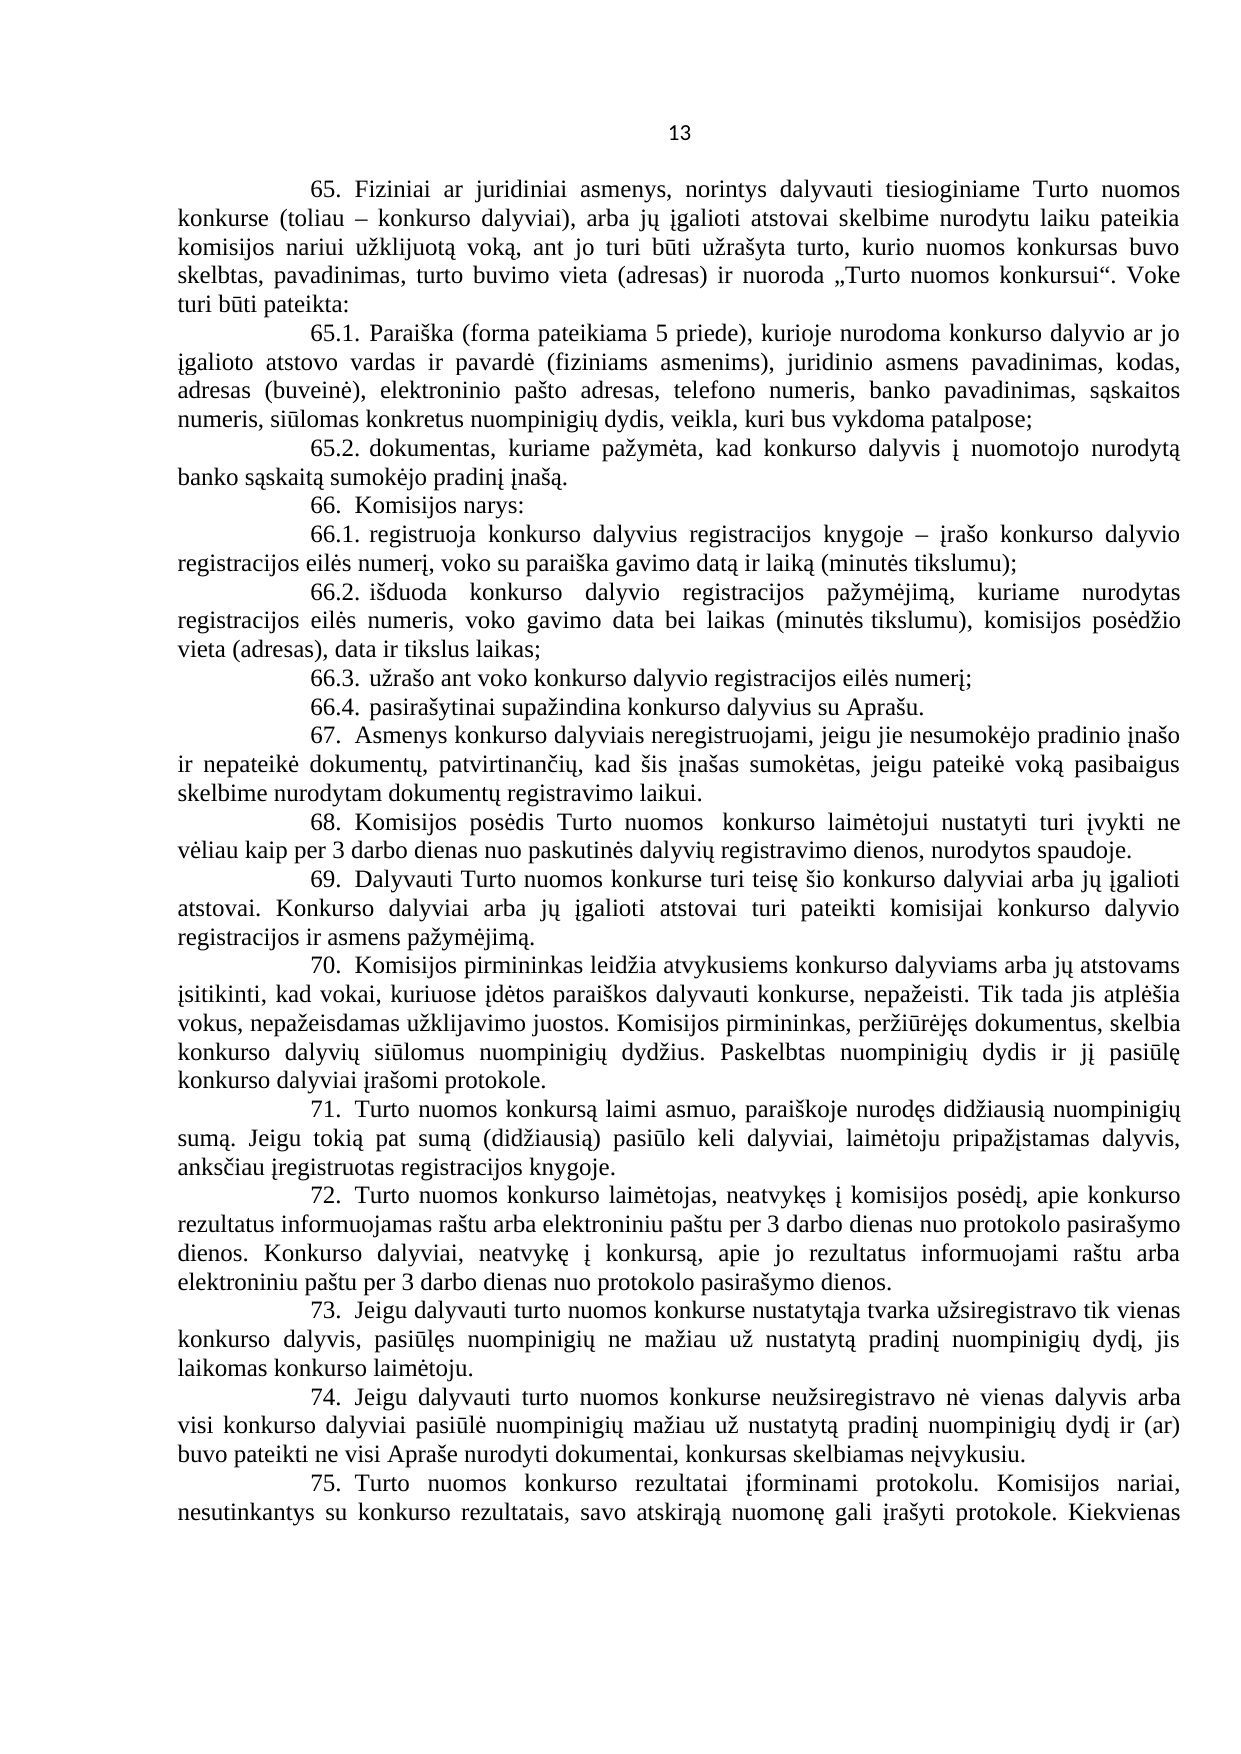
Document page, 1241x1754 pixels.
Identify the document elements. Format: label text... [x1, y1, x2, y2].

text 66. Komisijos narys: [177, 490, 1181, 519]
text 65. Fiziniai ar juridiniai asmenys, norintys dalyvauti tiesioginiame Turto nuomos konkurse (toliau – konkurso dalyviai), arba jų įgalioti atstovai skelbime nurodytu laiku pateikia komisijos nariui užklijuotą voką, ant jo turi būti užrašyta turto, kurio nuomos konkursas buvo skelbtas, pavadinimas, turto buvimo vieta (adresas) ir nuoroda „Turto nuomos konkursui“. Voke turi būti pateikta: [177, 174, 1181, 318]
text 69. Dalyvauti Turto nuomos konkurse turi teisę šio konkurso dalyviai arba jų įgalioti atstovai. Konkurso dalyviai arba jų įgalioti atstovai turi pateikti komisijai konkurso dalyvio registracijos ir asmens pažymėjimą. [177, 864, 1181, 950]
text 68. Komisijos posėdis Turto nuomos konkurso laimėtojui nustatyti turi įvykti ne vėliau kaip per 3 darbo dienas nuo paskutinės dalyvių registravimo dienos, nurodytos spaudoje. [177, 807, 1181, 864]
text 73. Jeigu dalyvauti turto nuomos konkurse nustatytąja tvarka užsiregistravo tik vienas konkurso dalyvis, pasiūlęs nuompinigių ne mažiau už nustatytą pradinį nuompinigių dydį, jis laikomas konkurso laimėtoju. [177, 1295, 1181, 1382]
text 66.2. išduoda konkurso dalyvio registracijos pažymėjimą, kuriame nurodytas registracijos eilės numeris, voko gavimo data bei laikas (minutės tikslumu), komisijos posėdžio vieta (adresas), data ir tikslus laikas; [177, 577, 1181, 663]
text 70. Komisijos pirmininkas leidžia atvykusiems konkurso dalyviams arba jų atstovams įsitikinti, kad vokai, kuriuose įdėtos paraiškos dalyvauti konkurse, nepažeisti. Tik tada jis atplėšia vokus, nepažeisdamas užklijavimo juostos. Komisijos pirmininkas, peržiūrėjęs dokumentus, skelbia konkurso dalyvių siūlomus nuompinigių dydžius. Paskelbtas nuompinigių dydis ir jį pasiūlę konkurso dalyviai įrašomi protokole. [177, 950, 1181, 1094]
text 75. Turto nuomos konkurso rezultatai įforminami protokolu. Komisijos nariai, nesutinkantys su konkurso rezultatais, savo atskirąją nuomonę gali įrašyti protokole. Kiekvienas [177, 1468, 1181, 1525]
text 74. Jeigu dalyvauti turto nuomos konkurse neužsiregistravo nė vienas dalyvis arba visi konkurso dalyviai pasiūlė nuompinigių mažiau už nustatytą pradinį nuompinigių dydį ir (ar) buvo pateikti ne visi Apraše nurodyti dokumentai, konkursas skelbiamas neįvykusiu. [177, 1382, 1181, 1468]
text 65.2. dokumentas, kuriame pažymėta, kad konkurso dalyvis į nuomotojo nurodytą banko sąskaitą sumokėjo pradinį įnašą. [177, 433, 1181, 490]
text 65.1. Paraiška (forma pateikiama 5 priede), kurioje nurodoma konkurso dalyvio ar jo įgalioto atstovo vardas ir pavardė (fiziniams asmenims), juridinio asmens pavadinimas, kodas, adresas (buveinė), elektroninio pašto adresas, telefono numeris, banko pavadinimas, sąskaitos numeris, siūlomas konkretus nuompinigių dydis, veikla, kuri bus vykdoma patalpose; [177, 318, 1181, 433]
text 66.4. pasirašytinai supažindina konkurso dalyvius su Aprašu. [177, 692, 1181, 720]
text 72. Turto nuomos konkurso laimėtojas, neatvykęs į komisijos posėdį, apie konkurso rezultatus informuojamas raštu arba elektroniniu paštu per 3 darbo dienas nuo protokolo pasirašymo dienos. Konkurso dalyviai, neatvykę į konkursą, apie jo rezultatus informuojami raštu arba elektroniniu paštu per 3 darbo dienas nuo protokolo pasirašymo dienos. [177, 1180, 1181, 1295]
text 71. Turto nuomos konkursą laimi asmuo, paraiškoje nurodęs didžiausią nuompinigių sumą. Jeigu tokią pat sumą (didžiausią) pasiūlo keli dalyviai, laimėtoju pripažįstamas dalyvis, anksčiau įregistruotas registracijos knygoje. [177, 1094, 1181, 1180]
text 67. Asmenys konkurso dalyviais neregistruojami, jeigu jie nesumokėjo pradinio įnašo ir nepateikė dokumentų, patvirtinančių, kad šis įnašas sumokėtas, jeigu pateikė voką pasibaigus skelbime nurodytam dokumentų registravimo laikui. [177, 720, 1181, 807]
text 66.1. registruoja konkurso dalyvius registracijos knygoje – įrašo konkurso dalyvio registracijos eilės numerį, voko su paraiška gavimo datą ir laiką (minutės tikslumu); [177, 519, 1181, 577]
text 66.3. užrašo ant voko konkurso dalyvio registracijos eilės numerį; [177, 663, 1181, 692]
